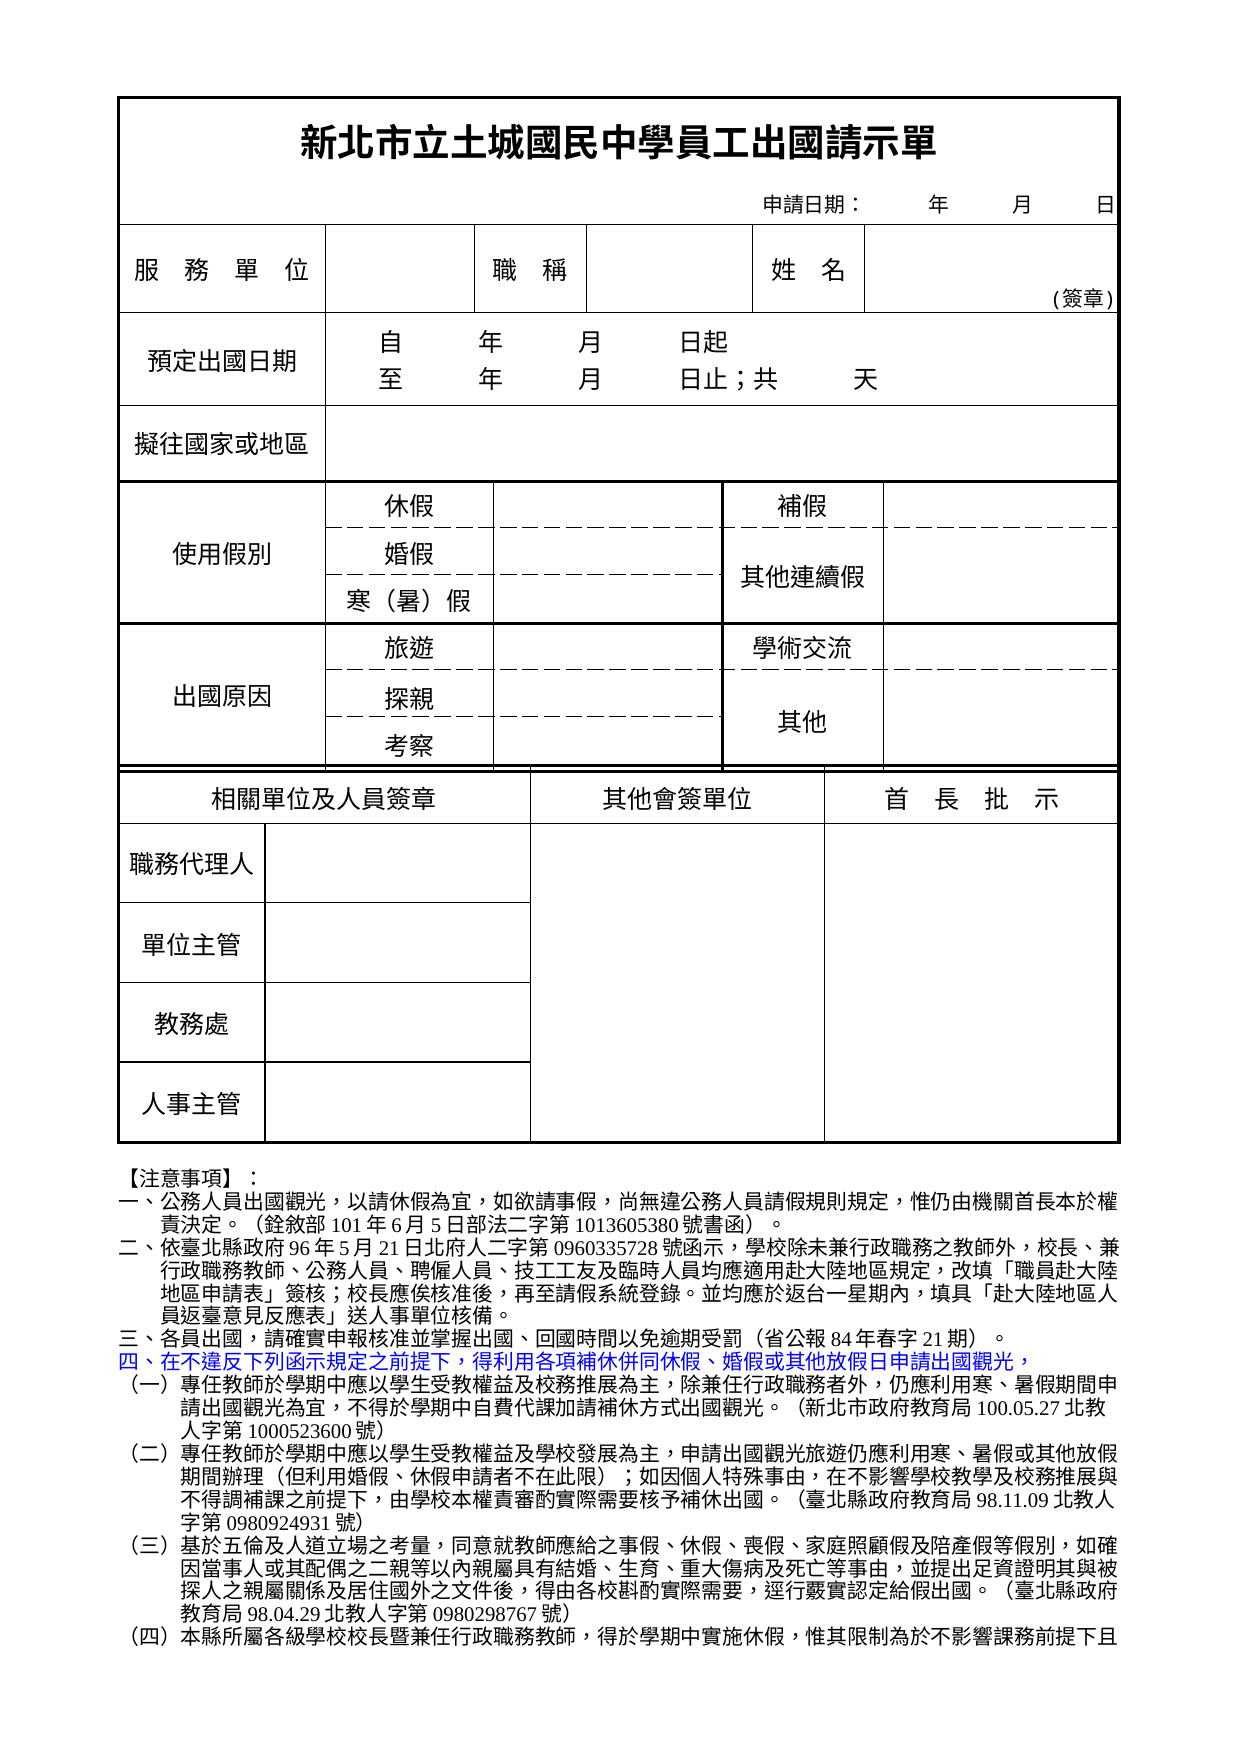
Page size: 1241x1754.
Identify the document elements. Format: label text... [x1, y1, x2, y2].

table_cell [494, 625, 721, 669]
text 三、各員出國，請確實申報核准並掌握出國、回國時間以免逾期受罰（省公報84年春字21期）。 [118, 1328, 1122, 1351]
table_cell [884, 527, 1117, 622]
table_cell 自 年 月 日起 至 年 月 日止；共 天 [326, 313, 1117, 405]
table_cell 擬往國家或地區 [120, 406, 325, 480]
text （三）基於五倫及人道立場之考量，同意就教師應給之事假、休假、喪假、家庭照顧假及陪產假等假別，如確因當事人或其配偶之二親等以內親屬具有結婚、生育、重大傷病及死亡等事由，並提出足資證明其與被探人之親屬關係及居住國外之文件後，得由各校斟酌實際需要，逕行覈實認定給假出國。（臺北縣政府教育局98.04.29北教人字第0980298767號） [118, 1535, 1122, 1626]
table_cell 人事主管 [120, 1063, 264, 1141]
table_cell [825, 824, 1117, 1141]
table_cell [884, 625, 1117, 669]
table_header 新北市立土城國民中學員工出國請示單 申請日期： 年 月 日 [120, 99, 1117, 224]
table_cell [494, 483, 721, 527]
text （一）專任教師於學期中應以學生受教權益及校務推展為主，除兼任行政職務者外，仍應利用寒、暑假期間申請出國觀光為宜，不得於學期中自費代課加請補休方式出國觀光。（新北市政府教育局100.05.27北教人字第1000523600號） [118, 1374, 1122, 1443]
table_cell 使用假別 [120, 483, 325, 622]
table_cell [326, 225, 474, 312]
table_cell 考察 [326, 716, 493, 763]
text 【注意事項】： [118, 1168, 1122, 1191]
table_cell 出國原因 [120, 625, 325, 763]
table_cell [266, 903, 530, 982]
table_cell [531, 824, 824, 1141]
table_cell 相關單位及人員簽章 [120, 773, 530, 823]
table_cell 姓 名 [753, 225, 864, 312]
table_cell 學術交流 [724, 625, 883, 669]
table_cell 其他會簽單位 [531, 773, 824, 823]
table_cell 首 長 批 示 [825, 773, 1117, 823]
table_cell 職 稱 [475, 225, 586, 312]
table_cell 補假 [724, 483, 883, 527]
table_cell 職務代理人 [120, 824, 264, 902]
table_cell 休假 [326, 483, 493, 527]
table_cell 教務處 [120, 983, 264, 1061]
table_cell 其他 [724, 669, 883, 763]
text 四、在不違反下列函示規定之前提下，得利用各項補休併同休假、婚假或其他放假日申請出國觀光， [118, 1351, 1122, 1374]
table_cell 預定出國日期 [120, 313, 325, 405]
table_cell [494, 716, 721, 763]
table_cell [494, 574, 721, 622]
table_cell [266, 1063, 530, 1141]
table_cell 婚假 [326, 527, 493, 574]
table_cell (簽章) [865, 225, 1117, 312]
table_cell [884, 483, 1117, 527]
table_cell [587, 225, 752, 312]
text 二、依臺北縣政府96年5月21日北府人二字第0960335728號函示，學校除未兼行政職務之教師外，校長、兼行政職務教師、公務人員、聘僱人員、技工工友及臨時人員均應適用赴大陸地區規定，改填「職員赴大陸地區申請表」簽核；校長應俟核准後，再至請假系統登錄。並均應於返台一星期內，填具「赴大陸地區人員返臺意見反應表」送人事單位核備。 [118, 1237, 1122, 1328]
text 一、公務人員出國觀光，以請休假為宜，如欲請事假，尚無違公務人員請假規則規定，惟仍由機關首長本於權責決定。（銓敘部101年6月5日部法二字第1013605380號書函）。 [118, 1191, 1122, 1237]
table_cell [266, 824, 530, 902]
table_cell [494, 527, 721, 574]
table_cell [266, 983, 530, 1061]
table_cell 旅遊 [326, 625, 493, 669]
table_cell 服 務 單 位 [120, 225, 325, 312]
table_cell [326, 406, 1117, 480]
table_cell [494, 669, 721, 716]
text （二）專任教師於學期中應以學生受教權益及學校發展為主，申請出國觀光旅遊仍應利用寒、暑假或其他放假期間辦理（但利用婚假、休假申請者不在此限）；如因個人特殊事由，在不影響學校教學及校務推展與不得調補課之前提下，由學校本權責審酌實際需要核予補休出國。（臺北縣政府教育局98.11.09北教人字第0980924931號） [118, 1443, 1122, 1535]
table_cell 探親 [326, 669, 493, 716]
table_cell 其他連續假 [724, 527, 883, 622]
table_cell 單位主管 [120, 903, 264, 982]
table_cell [884, 669, 1117, 763]
text （四）本縣所屬各級學校校長暨兼任行政職務教師，得於學期中實施休假，惟其限制為於不影響課務前提下且 [118, 1626, 1122, 1649]
table_cell 寒（暑）假 [326, 574, 493, 622]
